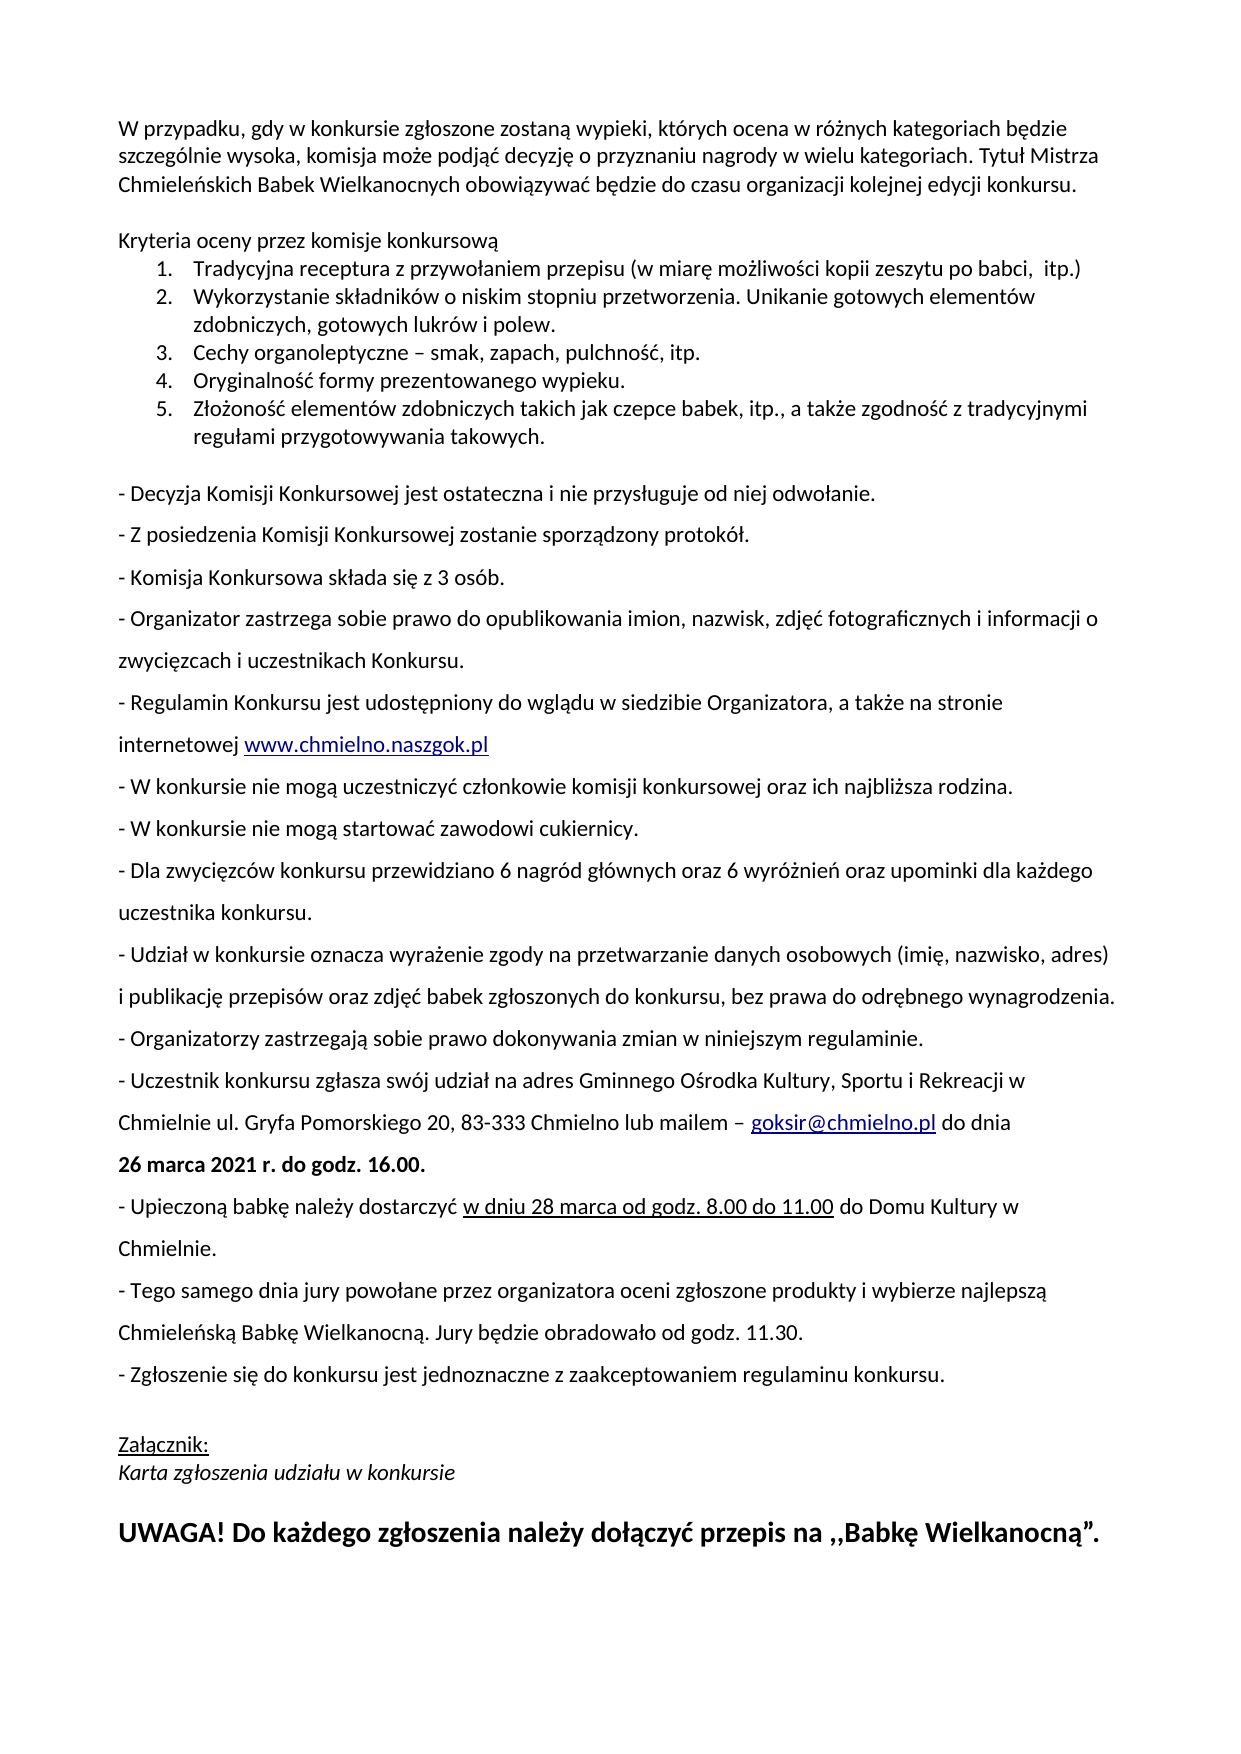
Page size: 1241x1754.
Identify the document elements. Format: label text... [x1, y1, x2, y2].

list Cechy organoleptyczne – smak, zapach, pulchność, itp. [156, 338, 1122, 366]
list Oryginalność formy prezentowanego wypieku. [156, 366, 1122, 394]
text Załącznik: [118, 1430, 1122, 1458]
text Kryteria oceny przez komisje konkursową [118, 226, 1122, 254]
text - Decyzja Komisji Konkursowej jest ostateczna i nie przysługuje od niej odwołanie. - Z posiedzenia Komisji Konkursowej zostanie sporządzony protokół. - Komisja Konkursowa składa się z 3 osób. - Organizator zastrzega sobie prawo do opublikowania imion, nazwisk, zdjęć fotograficznych i informacji o zwycięzcach i uczestnikach Konkursu. - Regulamin Konkursu jest udostępniony do wglądu w siedzibie Organizatora, a także na stronie internetowej www.chmielno.naszgok.pl - W konkursie nie mogą uczestniczyć członkowie komisji konkursowej oraz ich najbliższa rodzina. [118, 479, 1122, 801]
text - W konkursie nie mogą startować zawodowi cukiernicy. - Dla zwycięzców konkursu przewidziano 6 nagród głównych oraz 6 wyróżnień oraz upominki dla każdego uczestnika konkursu. - Udział w konkursie oznacza wyrażenie zgody na przetwarzanie danych osobowych (imię, nazwisko, adres) i publikację przepisów oraz zdjęć babek zgłoszonych do konkursu, bez prawa do odrębnego wynagrodzenia. - Organizatorzy zastrzegają sobie prawo dokonywania zmian w niniejszym regulaminie. - Uczestnik konkursu zgłasza swój udział na adres Gminnego Ośrodka Kultury, Sportu i Rekreacji w Chmielnie ul. Gryfa Pomorskiego 20, 83-333 Chmielno lub mailem – goksir@chmielno.pl do dnia 26 marca 2021 r. do godz. 16.00. - Upieczoną babkę należy dostarczyć w dniu 28 marca od godz. 8.00 do 11.00 do Domu Kultury w Chmielnie. - Tego samego dnia jury powołane przez organizatora oceni zgłoszone produkty i wybierze najlepszą Chmieleńską Babkę Wielkanocną. Jury będzie obradowało od godz. 11.30. - Zgłoszenie się do konkursu jest jednoznaczne z zaakceptowaniem regulaminu konkursu. [118, 814, 1122, 1388]
list Złożoność elementów zdobniczych takich jak czepce babek, itp., a także zgodność z tradycyjnymi regułami przygotowywania takowych. [156, 394, 1122, 450]
text Karta zgłoszenia udziału w konkursie [118, 1458, 1122, 1486]
text UWAGA! Do każdego zgłoszenia należy dołączyć przepis na ,,Babkę Wielkanocną”. [118, 1486, 1122, 1550]
list Tradycyjna receptura z przywołaniem przepisu (w miarę możliwości kopii zeszytu po babci, itp.) [156, 254, 1122, 282]
text W przypadku, gdy w konkursie zgłoszone zostaną wypieki, których ocena w różnych kategoriach będzie szczególnie wysoka, komisja może podjąć decyzję o przyznaniu nagrody w wielu kategoriach. Tytuł Mistrza Chmieleńskich Babek Wielkanocnych obowiązywać będzie do czasu organizacji kolejnej edycji konkursu. [118, 114, 1122, 198]
list Wykorzystanie składników o niskim stopniu przetworzenia. Unikanie gotowych elementów zdobniczych, gotowych lukrów i polew. [156, 282, 1122, 338]
